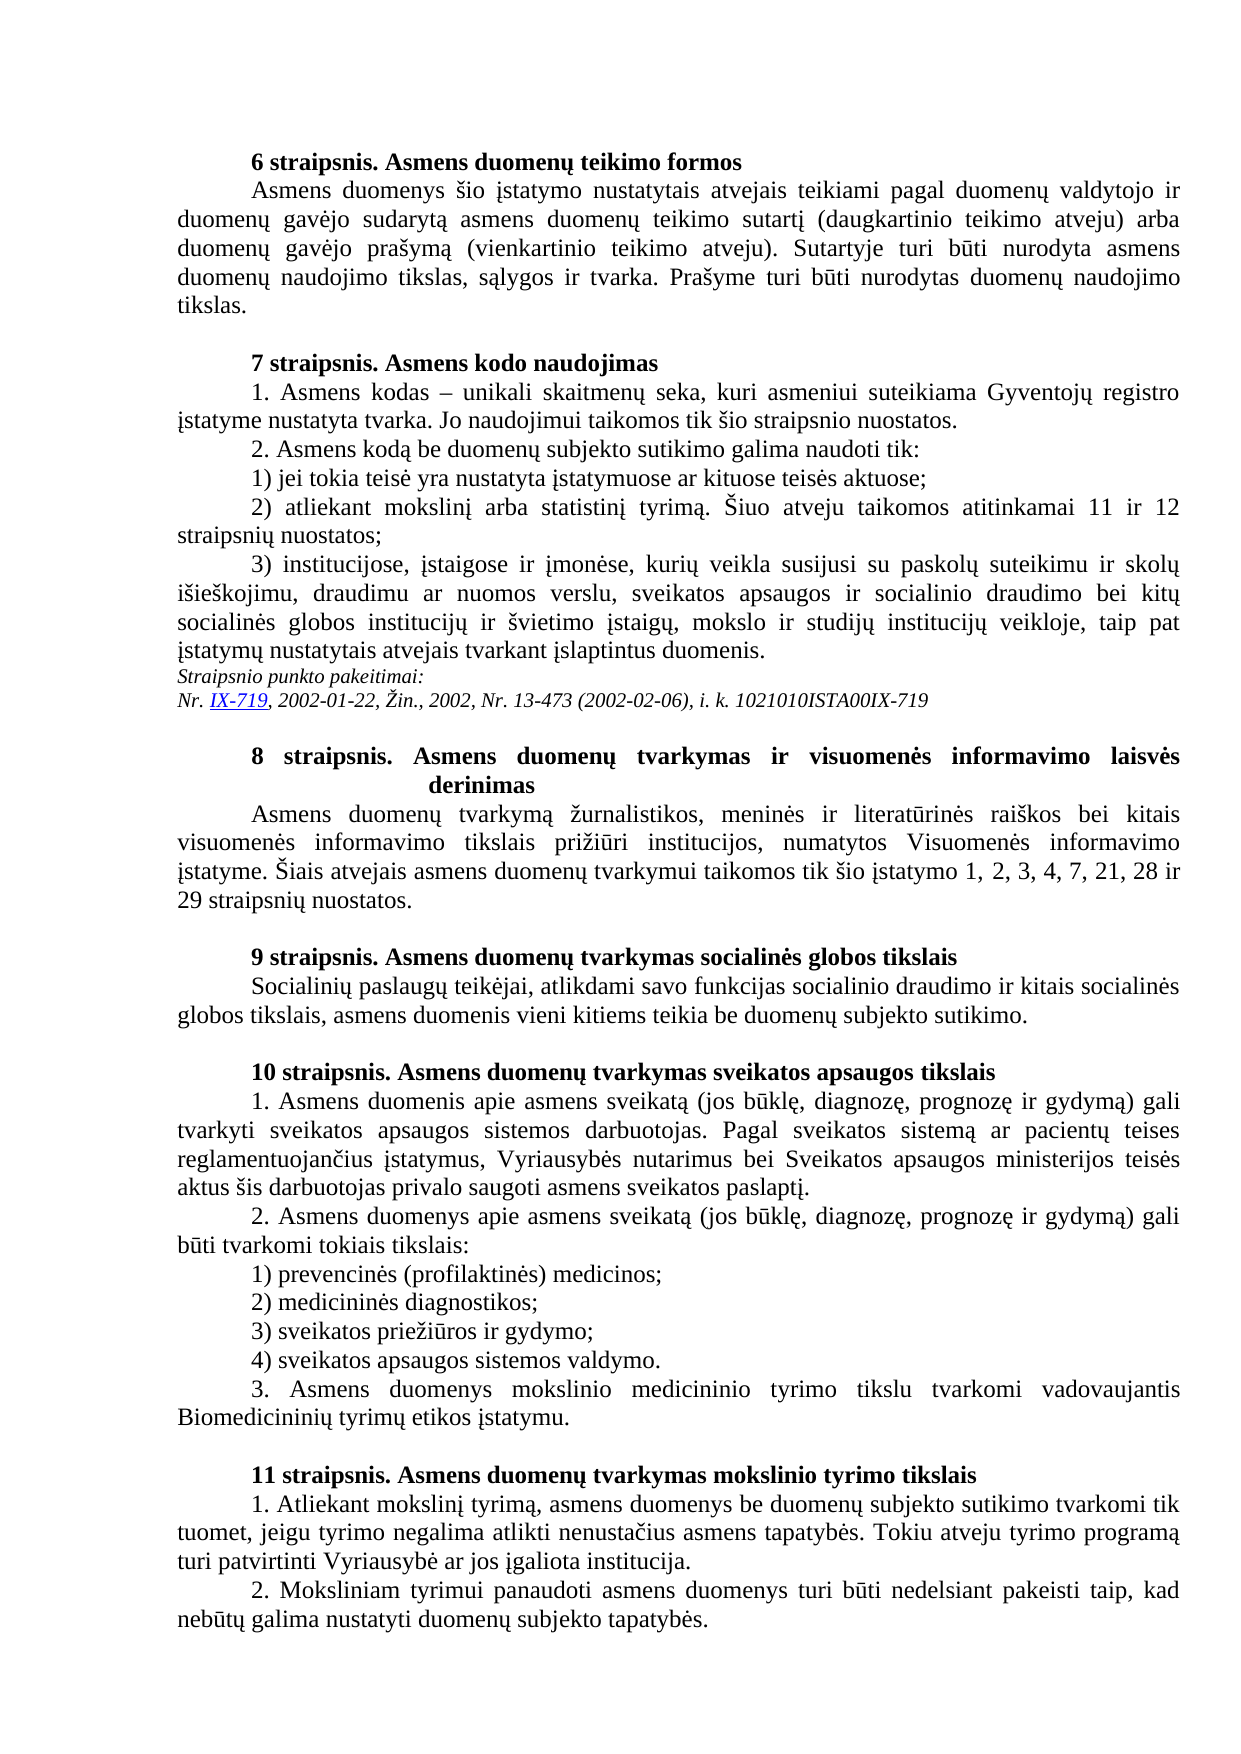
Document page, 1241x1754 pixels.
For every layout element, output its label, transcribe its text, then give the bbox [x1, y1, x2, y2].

text 2) medicininės diagnostikos; [177, 1287, 1181, 1316]
text Socialinių paslaugų teikėjai, atlikdami savo funkcijas socialinio draudimo ir kitais socialinės globos tikslais, asmens duomenis vieni kitiems teikia be duomenų subjekto sutikimo. [177, 971, 1181, 1029]
text 1. Atliekant mokslinį tyrimą, asmens duomenys be duomenų subjekto sutikimo tvarkomi tik tuomet, jeigu tyrimo negalima atlikti nenustačius asmens tapatybės. Tokiu atveju tyrimo programą turi patvirtinti Vyriausybė ar jos įgaliota institucija. [177, 1489, 1181, 1575]
text Asmens duomenų tvarkymą žurnalistikos, meninės ir literatūrinės raiškos bei kitais visuomenės informavimo tikslais prižiūri institucijos, numatytos Visuomenės informavimo įstatyme. Šiais atvejais asmens duomenų tvarkymui taikomos tik šio įstatymo 1, 2, 3, 4, 7, 21, 28 ir 29 straipsnių nuostatos. [177, 799, 1181, 914]
text 6 straipsnis. Asmens duomenų teikimo formos [177, 147, 1181, 176]
text 7 straipsnis. Asmens kodo naudojimas [177, 348, 1181, 377]
text 1) prevencinės (profilaktinės) medicinos; [177, 1259, 1181, 1287]
text Asmens duomenys šio įstatymo nustatytais atvejais teikiami pagal duomenų valdytojo ir duomenų gavėjo sudarytą asmens duomenų teikimo sutartį (daugkartinio teikimo atveju) arba duomenų gavėjo prašymą (vienkartinio teikimo atveju). Sutartyje turi būti nurodyta asmens duomenų naudojimo tikslas, sąlygos ir tvarka. Prašyme turi būti nurodytas duomenų naudojimo tikslas. [177, 176, 1181, 319]
text 1) jei tokia teisė yra nustatyta įstatymuose ar kituose teisės aktuose; [177, 463, 1181, 492]
text Straipsnio punkto pakeitimai: [177, 664, 1181, 688]
text 4) sveikatos apsaugos sistemos valdymo. [177, 1345, 1181, 1374]
text 3) institucijose, įstaigose ir įmonėse, kurių veikla susijusi su paskolų suteikimu ir skolų išieškojimu, draudimu ar nuomos verslu, sveikatos apsaugos ir socialinio draudimo bei kitų socialinės globos institucijų ir švietimo įstaigų, mokslo ir studijų institucijų veikloje, taip pat įstatymų nustatytais atvejais tvarkant įslaptintus duomenis. [177, 549, 1181, 664]
text 3) sveikatos priežiūros ir gydymo; [177, 1316, 1181, 1345]
text 2) atliekant mokslinį arba statistinį tyrimą. Šiuo atveju taikomos atitinkamai 11 ir 12 straipsnių nuostatos; [177, 492, 1181, 549]
text 1. Asmens duomenis apie asmens sveikatą (jos būklę, diagnozę, prognozę ir gydymą) gali tvarkyti sveikatos apsaugos sistemos darbuotojas. Pagal sveikatos sistemą ar pacientų teises reglamentuojančius įstatymus, Vyriausybės nutarimus bei Sveikatos apsaugos ministerijos teisės aktus šis darbuotojas privalo saugoti asmens sveikatos paslaptį. [177, 1086, 1181, 1201]
text 9 straipsnis. Asmens duomenų tvarkymas socialinės globos tikslais [177, 942, 1181, 971]
text 11 straipsnis. Asmens duomenų tvarkymas mokslinio tyrimo tikslais [177, 1460, 1181, 1489]
text 8 straipsnis. Asmens duomenų tvarkymas ir visuomenės informavimo laisvės derinimas [251, 741, 1181, 799]
text 3. Asmens duomenys mokslinio medicininio tyrimo tikslu tvarkomi vadovaujantis Biomedicininių tyrimų etikos įstatymu. [177, 1374, 1181, 1431]
text 2. Moksliniam tyrimui panaudoti asmens duomenys turi būti nedelsiant pakeisti taip, kad nebūtų galima nustatyti duomenų subjekto tapatybės. [177, 1575, 1181, 1632]
text 2. Asmens kodą be duomenų subjekto sutikimo galima naudoti tik: [177, 434, 1181, 463]
text 2. Asmens duomenys apie asmens sveikatą (jos būklę, diagnozę, prognozę ir gydymą) gali būti tvarkomi tokiais tikslais: [177, 1201, 1181, 1259]
text 1. Asmens kodas – unikali skaitmenų seka, kuri asmeniui suteikiama Gyventojų registro įstatyme nustatyta tvarka. Jo naudojimui taikomos tik šio straipsnio nuostatos. [177, 377, 1181, 434]
text Nr. IX-719, 2002-01-22, Žin., 2002, Nr. 13-473 (2002-02-06), i. k. 1021010ISTA00IX-719 [177, 688, 1181, 712]
text 10 straipsnis. Asmens duomenų tvarkymas sveikatos apsaugos tikslais [177, 1057, 1181, 1086]
